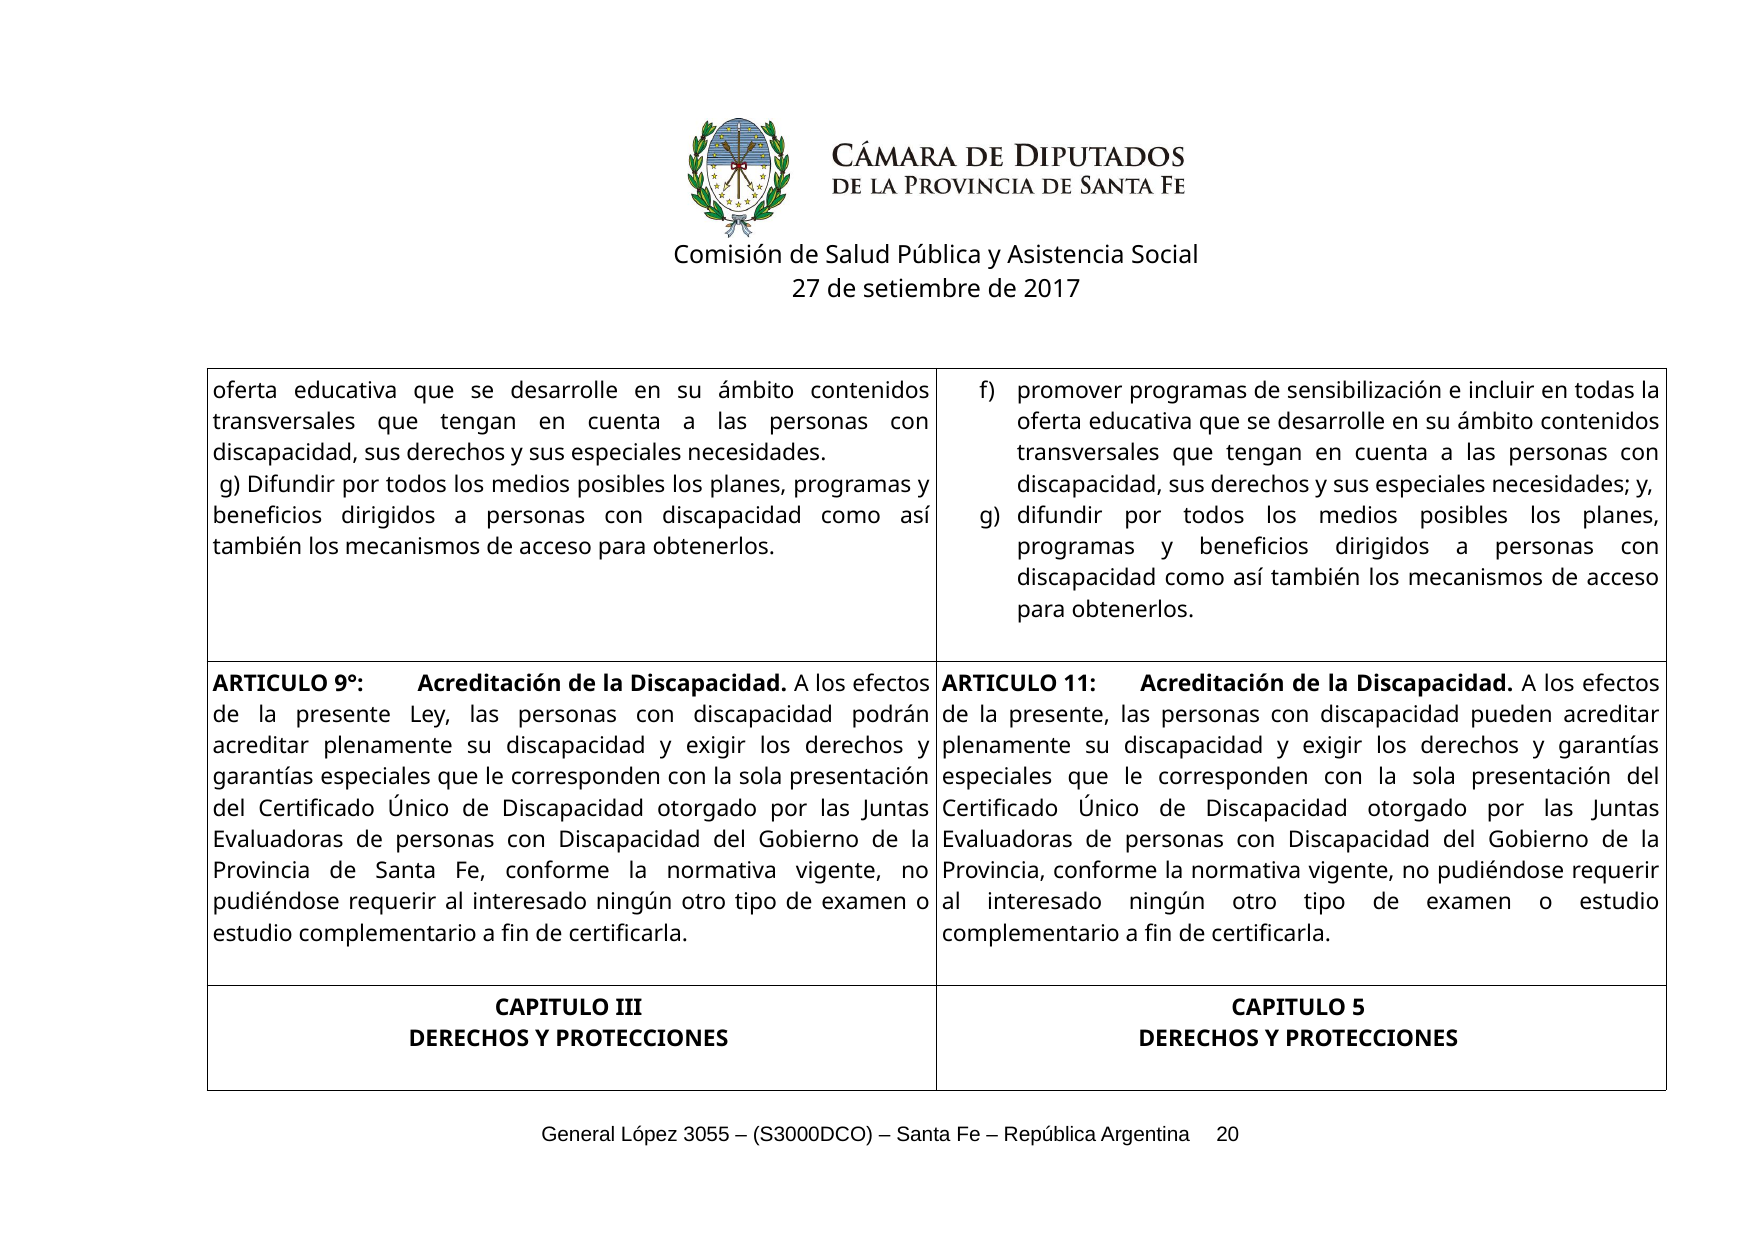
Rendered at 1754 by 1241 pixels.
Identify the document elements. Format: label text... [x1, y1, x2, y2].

table_cell Acreditación de la Discapacidad. A los efectos de la presente Ley, las personas con discapacidad podrán acreditar plenamente su discapacidad y exigir los derechos y garantías especiales que le corresponden con la sola presentación del Certificado Único de Discapacidad otorgado por las Juntas Evaluadoras de personas con Discapacidad del Gobierno de la Provincia de Santa Fe, conforme la normativa vigente, no pudiéndose requerir al interesado ningún otro tipo de examen o estudio complementario a fin de certificarla. [208, 662, 936, 985]
table_cell CAPITULO 5 DERECHOS Y PROTECCIONES [937, 986, 1666, 1090]
table_cell Acreditación de la Discapacidad. A los efectos de la presente, las personas con discapacidad pueden acreditar plenamente su discapacidad y exigir los derechos y garantías especiales que le corresponden con la sola presentación del Certificado Único de Discapacidad otorgado por las Juntas Evaluadoras de personas con Discapacidad del Gobierno de la Provincia, conforme la normativa vigente, no pudiéndose requerir al interesado ningún otro tipo de examen o estudio complementario a fin de certificarla. [937, 662, 1666, 985]
table_header ARTICULO 11: [942, 667, 1140, 697]
table_cell Toma de conciencia. El Estado provincial se compromete a adoptar medidas inmediatas, efectivas y pertinentes para generar cada vez más conciencia social respecto a la necesidad y obligatoriedad de respetar los derechos, libertades y la dignidad de las personas con discapacidad, luchar contra los estereotipos, los prejuicios y las prácticas nocivas respecto ellas, incluidos los que se basan en el género o la edad, en todos los ámbitos de la vida y fundamentalmente promover la toma de conciencia respecto de las capacidades y contribuciones que las personas con discapacidad pueden realizar a la sociedad. Las medidas para el cumplimiento de estos fines incluyen: planificar, poner en marcha y sostener acciones pedagógicas y de comunicación que fomenten actitudes receptivas respecto de los derechos de las personas con discapacidad dirigidas a la comunidad en general; planificar y ejecutar acciones y campañas de comunicación que promuevan percepciones positivas y una mayor conciencia social respecto del lugar de las personas con discapacidad en las comunidades; promover el reconocimiento de las capacidades, los méritos y las habilidades de las personas con discapacidad y de sus aportes en relación con el lugar de trabajo y el mercado laboral; fomentar en todos los niveles del sistema educativo, incluso entre todos los niños y las niñas desde una edad temprana, una actitud de respeto de los derechos de las personas con discapacidad; alentar a todos los medios de comunicación locales a difundir una imagen de las personas con discapacidad que sea compatible con el propósito de la presente; promover programas de sensibilización e incluir en todas la oferta educativa que se desarrolle en su ámbito contenidos transversales que tengan en cuenta a las personas con discapacidad, sus derechos y sus especiales necesidades; y, difundir por todos los medios posibles los planes, programas y beneficios dirigidos a personas con discapacidad como así también los mecanismos de acceso para obtenerlos. [937, 369, 1666, 661]
table_cell CAPITULO III DERECHOS Y PROTECCIONES [208, 986, 936, 1090]
table_cell oferta educativa que se desarrolle en su ámbito contenidos transversales que tengan en cuenta a las personas con discapacidad, sus derechos y sus especiales necesidades. g) Difundir por todos los medios posibles los planes, programas y beneficios dirigidos a personas con discapacidad como así también los mecanismos de acceso para obtenerlos. [208, 369, 936, 661]
picture [687, 118, 1185, 242]
table_header ARTICULO 9°: [213, 667, 411, 697]
